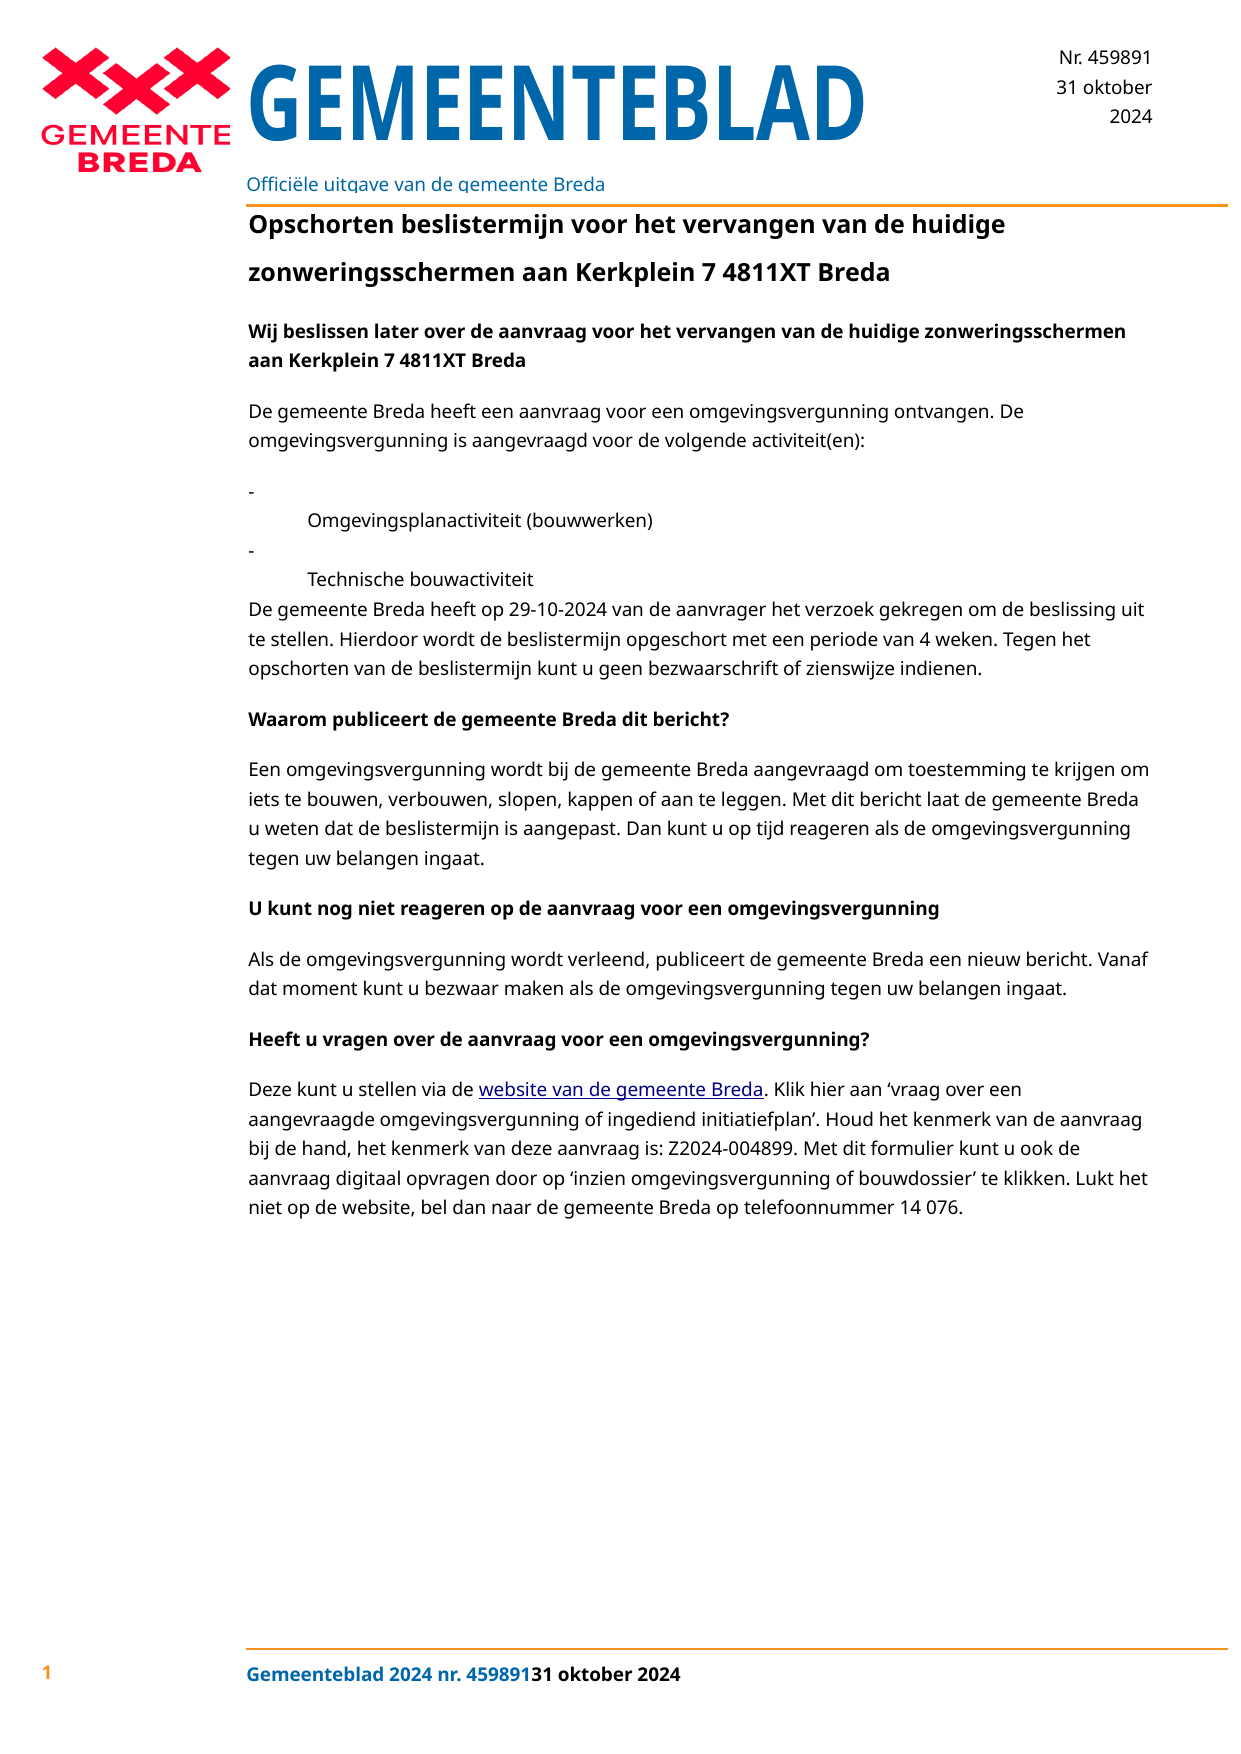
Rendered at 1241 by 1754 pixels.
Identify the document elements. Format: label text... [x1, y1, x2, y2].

text Waarom publiceert de gemeente Breda dit bericht? [248, 706, 1152, 732]
text Als de omgevingsvergunning wordt verleend, publiceert de gemeente Breda een nieuw bericht. Vanaf dat moment kunt u bezwaar maken als de omgevingsvergunning tegen uw belangen ingaat. [248, 946, 1152, 1001]
picture [41, 47, 231, 172]
text Een omgevingsvergunning wordt bij de gemeente Breda aangevraagd om toestemming te krijgen om iets te bouwen, verbouwen, slopen, kappen of aan te leggen. Met dit bericht laat de gemeente Breda u weten dat de beslistermijn is aangepast. Dan kunt u op tijd reageren als de omgevingsvergunning tegen uw belangen ingaat. [248, 756, 1152, 871]
text U kunt nog niet reageren op de aanvraag voor een omgevingsvergunning [248, 895, 1152, 921]
text Deze kunt u stellen via de website van de gemeente Breda. Klik hier aan ‘vraag over een aangevraagde omgevingsvergunning of ingediend initiatiefplan’. Houd het kenmerk van de aanvraag bij de hand, het kenmerk van deze aanvraag is: Z2024-004899. Met dit formulier kunt u ook de aanvraag digitaal opvragen door op ‘inzien omgevingsvergunning of bouwdossier’ te klikken. Lukt het niet op de website, bel dan naar de gemeente Breda op telefoonnummer 14 076. [248, 1076, 1152, 1220]
text Heeft u vragen over de aanvraag voor een omgevingsvergunning? [248, 1026, 1152, 1052]
text Wij beslissen later over de aanvraag voor het vervangen van de huidige zonweringsschermen aan Kerkplein 7 4811XT Breda [248, 318, 1152, 373]
text De gemeente Breda heeft op 29-10-2024 van de aanvrager het verzoek gekregen om de beslissing uit te stellen. Hierdoor wordt de beslistermijn opgeschort met een periode van 4 weken. Tegen het opschorten van de beslistermijn kunt u geen bezwaarschrift of zienswijze indienen. [248, 596, 1152, 681]
list Omgevingsplanactiviteit (bouwwerken) [248, 507, 1152, 533]
text De gemeente Breda heeft een aanvraag voor een omgevingsvergunning ontvangen. De omgevingsvergunning is aangevraagd voor de volgende activiteit(en): [248, 398, 1152, 453]
list Technische bouwactiviteit [248, 567, 1152, 592]
text Opschorten beslistermijn voor het vervangen van de huidige zonweringsschermen aan Kerkplein 7 4811XT Breda [248, 207, 1152, 288]
